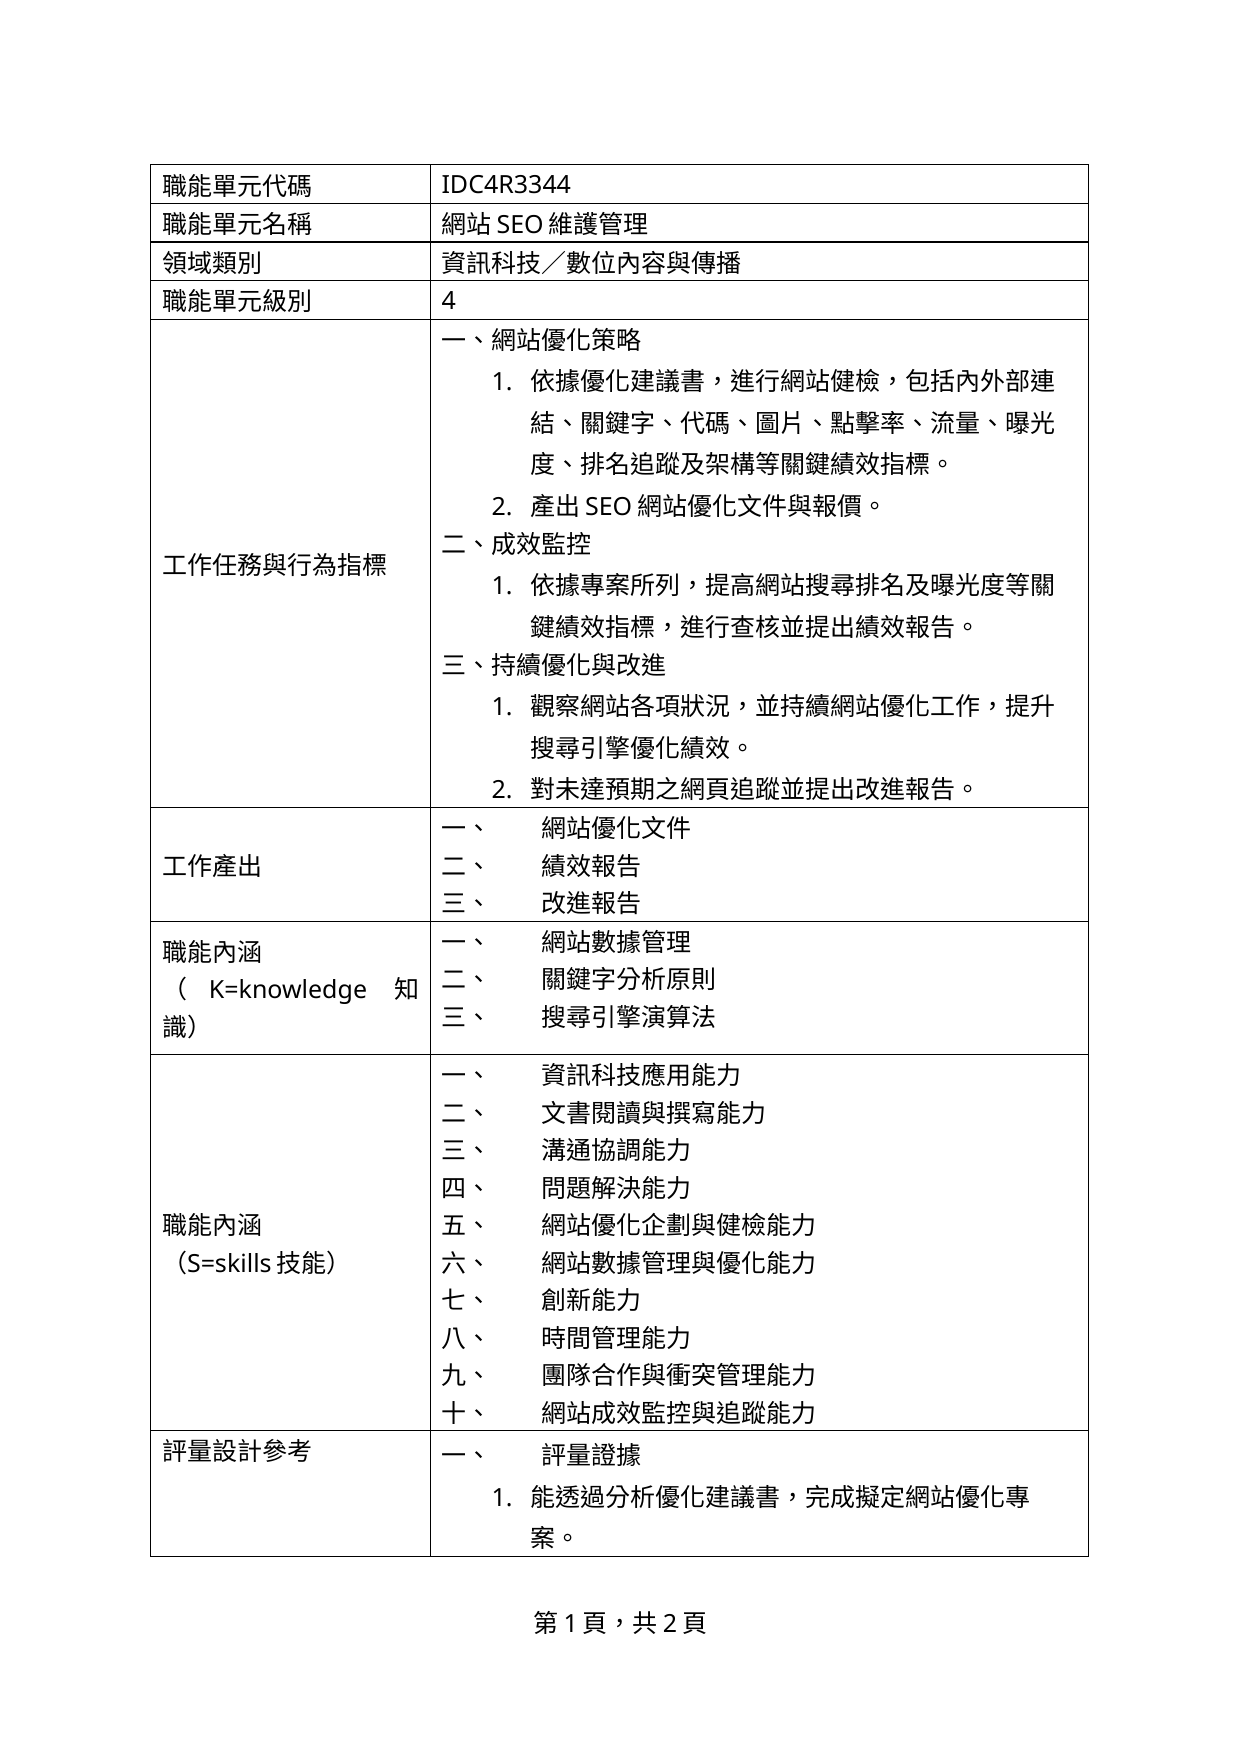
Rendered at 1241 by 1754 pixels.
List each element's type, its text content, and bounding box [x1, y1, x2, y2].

table_cell 4 [431, 281, 1088, 318]
table_cell 職能內涵 （S=skills技能） [151, 1055, 430, 1430]
table_cell 網站數據管理 關鍵字分析原則 搜尋引擎演算法 [431, 922, 1088, 1054]
table_cell 職能單元名稱 [151, 204, 430, 241]
table_cell 職能內涵 （K=knowledge知識） [151, 922, 430, 1054]
table_cell 職能單元級別 [151, 281, 430, 318]
table_cell 一、網站優化策略 依據優化建議書，進行網站健檢，包括內外部連結、關鍵字、代碼、圖片、點擊率、流量、曝光度、排名追蹤及架構等關鍵績效指標。 產出SEO網站優化文件與報價。 二、成效監控 依據專案所列，提高網站搜尋排名及曝光度等關鍵績效指標，進行查核並提出績效報告。 三、持續優化與改進 觀察網站各項狀況，並持續網站優化工作，提升搜尋引擎優化績效。 對未達預期之網頁追蹤並提出改進報告。 [431, 320, 1088, 807]
table_header 職能單元代碼 [151, 165, 430, 203]
table_cell 工作產出 [151, 808, 430, 921]
table_cell 評量證據 能透過分析優化建議書，完成擬定網站優化專案。 能持續管控網站的狀況，持續進行優化和提升，產出改進報告。 評量情境與資源 於實際工作中或適當的模擬環境內進行評量。 提供相關軟硬體設備。 視需要提供適當的學習、評量設備與支援協助。 評量方法 以書面測試所需知識、網站優化要點及流程。 口頭提問，確認受評者能持續辨認出並正確解讀實作時所需的基本基礎知識。 以實務操作方式，現場觀察受評者操作分析工具及產出報告，是否到合格標準。 總結性評量：檢核「網站優化專案」、「績效報告」、「改進報告」專題報告及口頭簡報，以檢核表評量是否達到合格標準。 [431, 1431, 1088, 1556]
table_header IDC4R3344 [431, 165, 1088, 203]
table_cell 資訊科技應用能力 文書閱讀與撰寫能力 溝通協調能力 問題解決能力 網站優化企劃與健檢能力 網站數據管理與優化能力 創新能力 時間管理能力 團隊合作與衝突管理能力 網站成效監控與追蹤能力 [431, 1055, 1088, 1430]
table_cell 網站SEO維護管理 [431, 204, 1088, 241]
table_cell 領域類別 [151, 243, 430, 280]
table_cell 工作任務與行為指標 [151, 320, 430, 807]
table_cell 評量設計參考 [151, 1431, 430, 1556]
table_cell 網站優化文件 績效報告 改進報告 [431, 808, 1088, 921]
table_cell 資訊科技／數位內容與傳播 [431, 243, 1088, 280]
